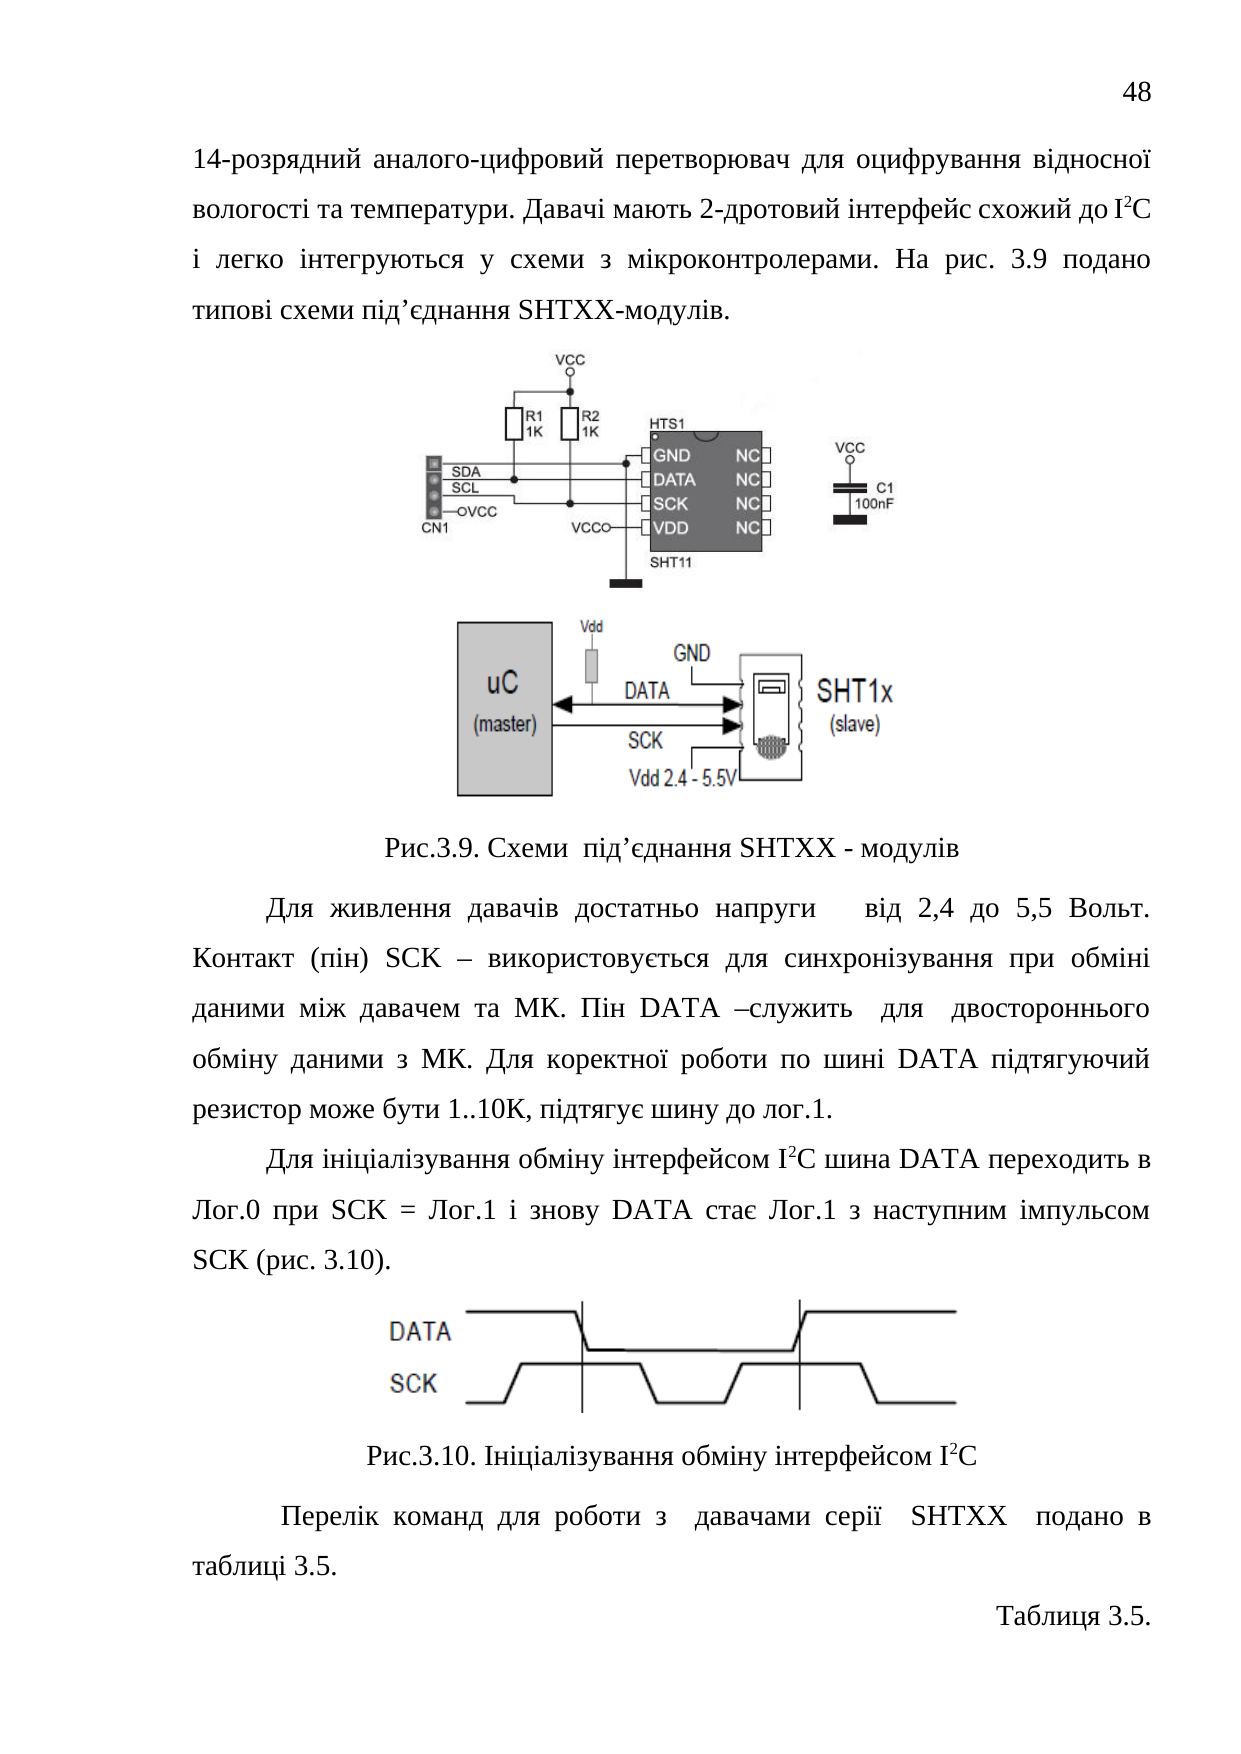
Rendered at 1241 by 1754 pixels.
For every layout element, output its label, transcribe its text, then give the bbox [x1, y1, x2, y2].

picture [413, 342, 900, 601]
text 14-розрядний аналого-цифровий перетворювач для оцифрування відносної вологості та температури. Давачі мають 2-дротовий інтерфейс схожий до I2C і легко інтегруються у схеми з мікроконтролерами. На рис. 3.9 подано типові схеми під’єднання SHTXX-модулів. [192, 141, 1152, 325]
text Таблиця 3.5. [192, 1598, 1152, 1632]
text Для живлення давачів достатньо напруги від 2,4 до 5,5 Вольт. Контакт (пін) SCK – використовується для синхронізування при обміні даними між давачем та МК. Пін DATA –служить для двостороннього обміну даними з МК. Для коректної роботи по шині DATA підтягуючий резистор може бути 1..10К, підтягує шину до лог.1. [192, 890, 1152, 1125]
text Перелік команд для роботи з давачами серії SHTXX подано в таблиці 3.5. [192, 1498, 1152, 1582]
text Рис.3.9. Схеми під’єднання SHTXX - модулів [192, 831, 1152, 864]
text Для ініціалізування обміну інтерфейсом I2C шина DATA переходить в Лог.0 при SCK = Лог.1 і знову DATA стає Лог.1 з наступним імпульсом SCK (рис. 3.10). [192, 1141, 1152, 1276]
text Рис.3.10. Ініціалізування обміну інтерфейсом I2C [192, 1438, 1152, 1472]
